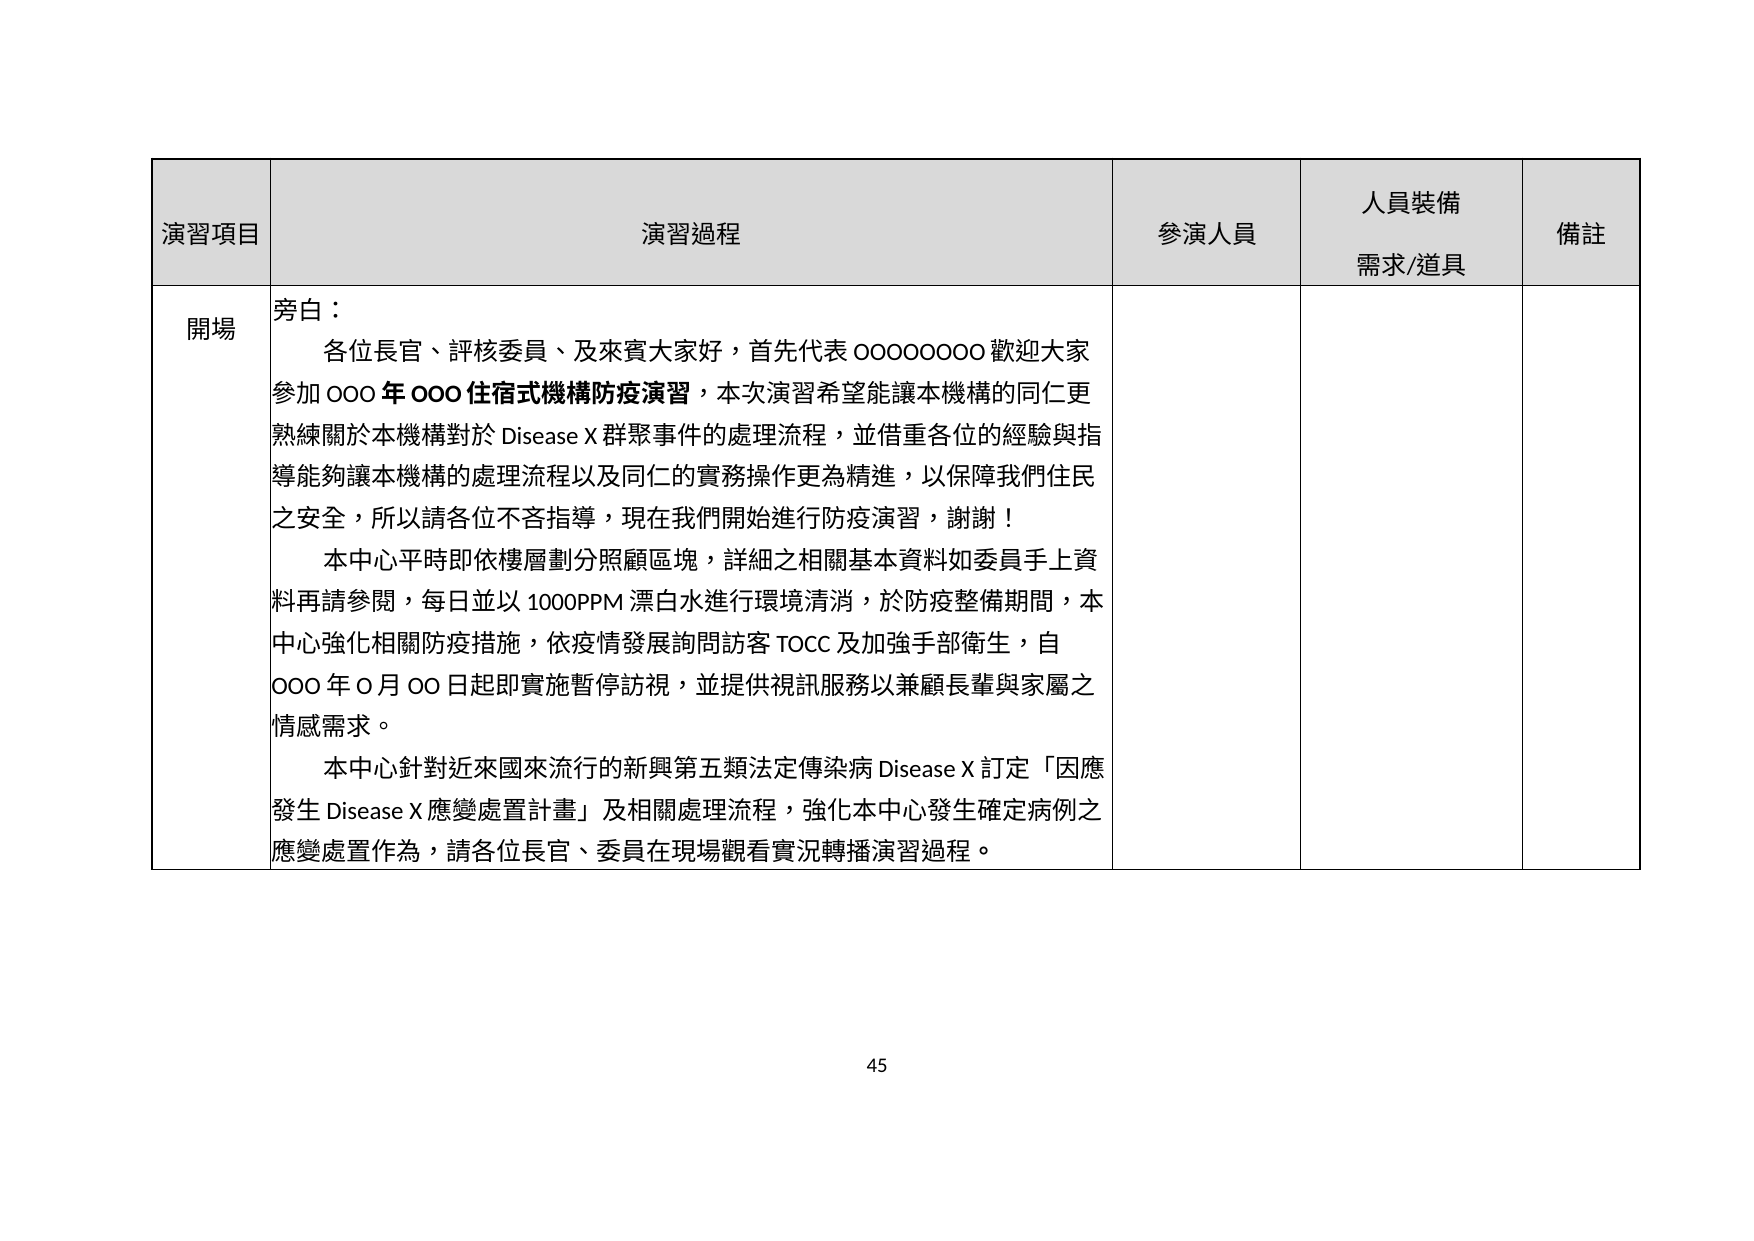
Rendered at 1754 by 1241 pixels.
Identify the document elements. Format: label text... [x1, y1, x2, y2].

table_cell [1523, 286, 1639, 869]
table_cell [1301, 286, 1522, 869]
table_header 演習過程 [271, 160, 1112, 285]
table_cell 旁白： 各位長官、評核委員、及來賓大家好，首先代表OOOOOOOO歡迎大家參加OOO年OOO住宿式機構防疫演習，本次演習希望能讓本機構的同仁更熟練關於本機構對於Disease X群聚事件的處理流程，並借重各位的經驗與指導能夠讓本機構的處理流程以及同仁的實務操作更為精進，以保障我們住民之安全，所以請各位不吝指導，現在我們開始進行防疫演習，謝謝！ 本中心平時即依樓層劃分照顧區塊，詳細之相關基本資料如委員手上資料再請參閱，每日並以1000PPM漂白水進行環境清消，於防疫整備期間，本中心強化相關防疫措施，依疫情發展詢問訪客TOCC及加強手部衛生，自OOO年O月OO日起即實施暫停訪視，並提供視訊服務以兼顧長輩與家屬之情感需求。 本中心針對近來國來流行的新興第五類法定傳染病Disease X 訂定「因應發生Disease X應變處置計畫」及相關處理流程，強化本中心發生確定病例之應變處置作為，請各位長官、委員在現場觀看實況轉播演習過程。 [271, 286, 1112, 869]
table_header 人員裝備 需求/道具 [1301, 160, 1522, 285]
table_header 參演人員 [1113, 160, 1300, 285]
table_header 備註 [1523, 160, 1639, 285]
table_header 演習項目 [153, 160, 270, 285]
table_cell [1113, 286, 1300, 869]
table_cell 開場 [153, 286, 270, 869]
